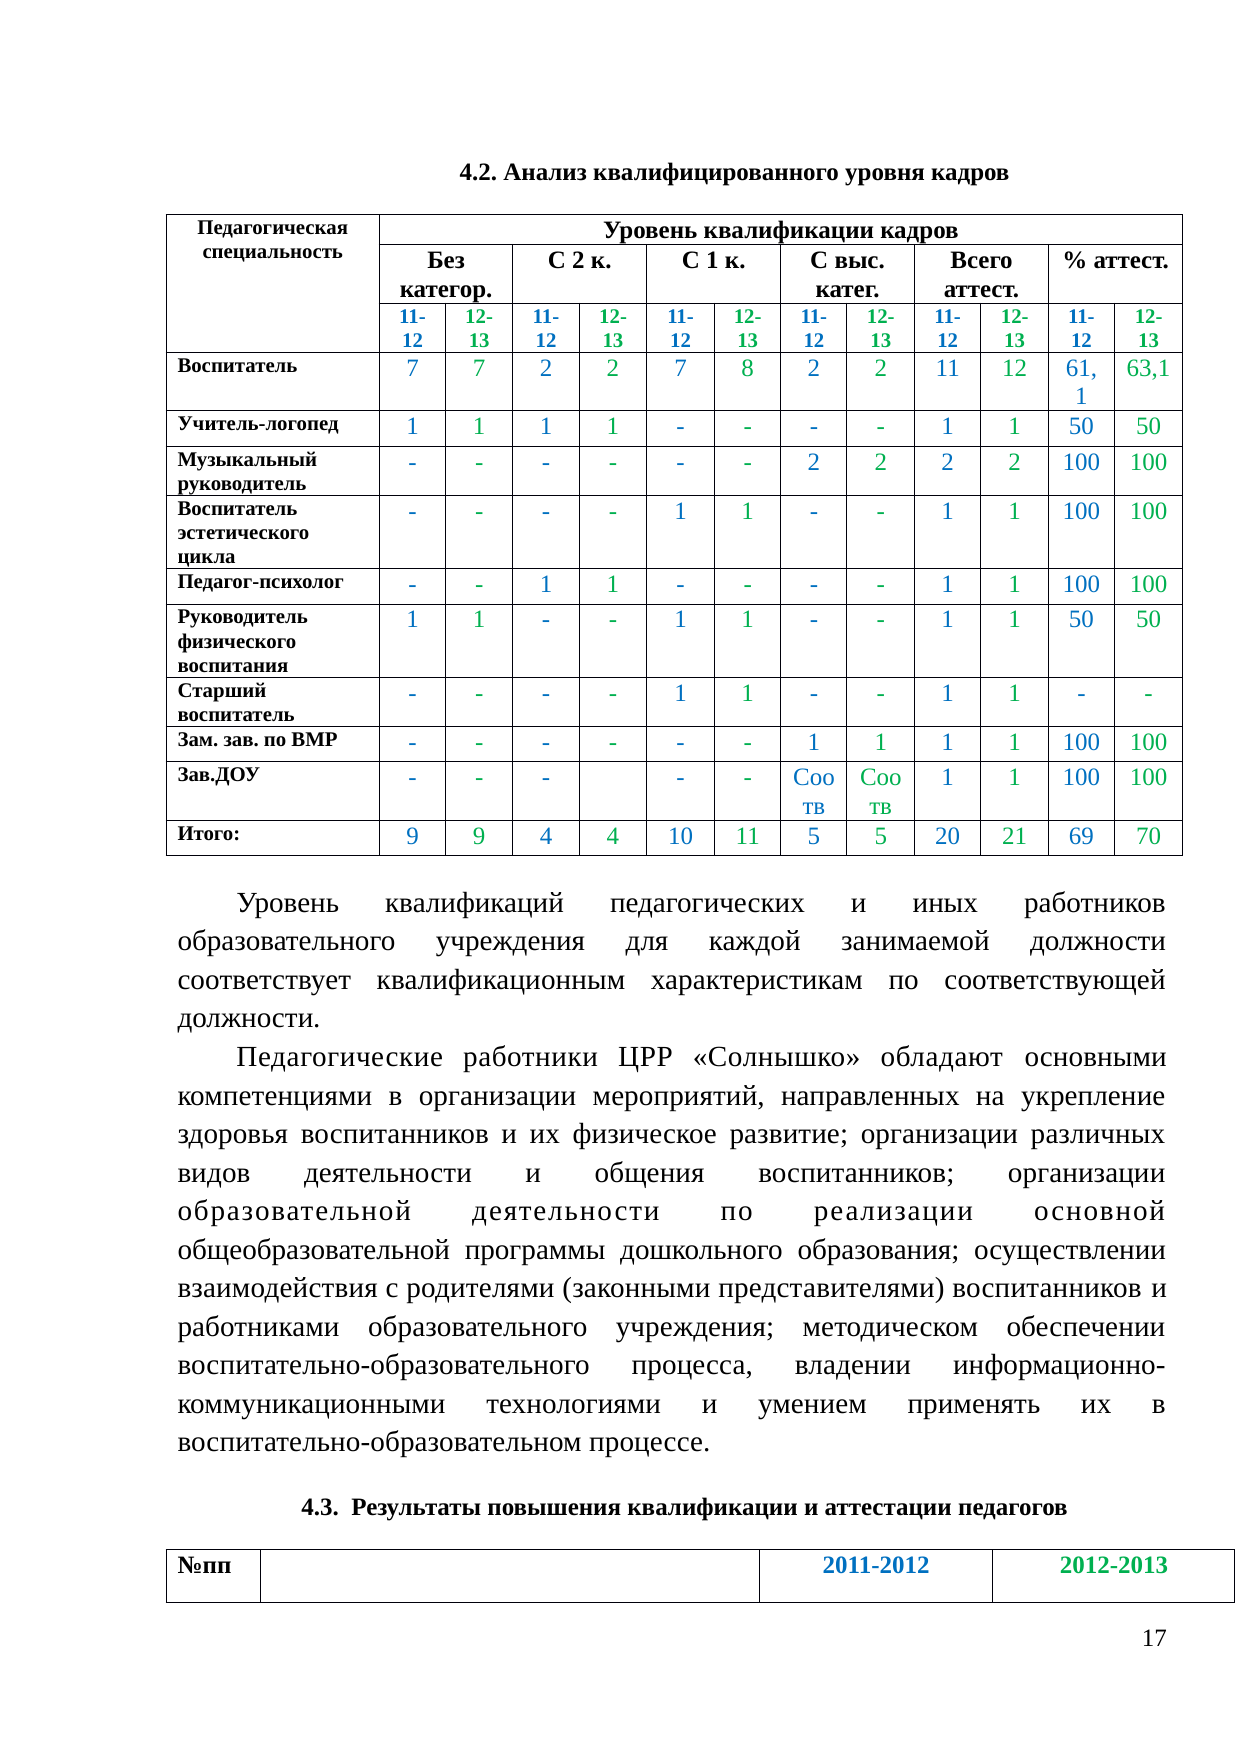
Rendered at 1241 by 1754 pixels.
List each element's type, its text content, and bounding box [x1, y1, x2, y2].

table_cell 2 [781, 353, 846, 410]
table_cell 1 [981, 569, 1048, 603]
table_cell - [847, 411, 914, 446]
table_cell С 2 к. [513, 245, 646, 302]
table_cell 1 [981, 496, 1048, 568]
table_cell - [380, 569, 445, 603]
table_cell 12-13 [715, 304, 780, 352]
table_cell 11-12 [513, 304, 579, 352]
table_cell - [380, 447, 445, 495]
table_header Педагогическая специальность [167, 215, 379, 352]
text Педагогические работники ЦРР «Солнышко» обладают основными компетенциями в организации мероприятий, направленных на укрепление здоровья воспитанников и их физическое развитие; организации различных видов деятельности и общения воспитанников; организации образовательной деятельности по реализации основной общеобразовательной программы дошкольного образования; осуществлении взаимодействия с родителями (законными представителями) воспитанников и работниками образовательного учреждения; методическом обеспечении воспитательно-образовательного процесса, владении информационно-коммуникационными технологиями и умением применять их в воспитательно-образовательном процессе. [177, 1039, 1167, 1458]
table_cell 100 [1049, 496, 1114, 568]
table_cell - [781, 496, 846, 568]
table_cell 2 [513, 353, 579, 410]
table_cell 1 [781, 727, 846, 761]
table_cell 2 [915, 447, 980, 495]
table_cell - [513, 447, 579, 495]
table_cell С 1 к. [647, 245, 780, 302]
table_cell 11-12 [647, 304, 714, 352]
table_header 2011-2012 [760, 1550, 992, 1602]
table_cell 1 [981, 762, 1048, 820]
table_cell 50 [1049, 411, 1114, 446]
table_cell 100 [1115, 727, 1182, 761]
table_cell - [513, 762, 579, 820]
table_cell Старший воспитатель [167, 678, 379, 726]
table_header №пп [167, 1550, 260, 1602]
table_cell Без категор. [380, 245, 512, 302]
table_cell 2 [981, 447, 1048, 495]
table_cell 1 [915, 569, 980, 603]
table_cell 1 [715, 496, 780, 568]
text 4.3. Результаты повышения квалификации и аттестации педагогов [202, 1492, 1167, 1521]
table_cell 1 [647, 605, 714, 677]
table_cell - [513, 678, 579, 726]
table_cell Соотв [847, 762, 914, 820]
table_cell Зав.ДОУ [167, 762, 379, 820]
table_cell 100 [1115, 762, 1182, 820]
table_cell 1 [513, 411, 579, 446]
table_cell - [580, 678, 646, 726]
table_cell [580, 762, 646, 820]
table_cell Учитель-логопед [167, 411, 379, 446]
table_cell 100 [1115, 496, 1182, 568]
table_cell - [446, 496, 512, 568]
table_cell 2 [781, 447, 846, 495]
table_cell 1 [981, 605, 1048, 677]
table_cell 1 [715, 678, 780, 726]
table_cell - [446, 762, 512, 820]
table_cell - [446, 678, 512, 726]
table_cell 1 [915, 411, 980, 446]
table_cell 1 [915, 605, 980, 677]
table_cell 11-12 [380, 304, 445, 352]
table_cell - [1049, 678, 1114, 726]
table_cell 1 [915, 762, 980, 820]
table_cell - [446, 447, 512, 495]
table_cell Всего аттест. [915, 245, 1048, 302]
table_cell 11-12 [781, 304, 846, 352]
table_cell 7 [647, 353, 714, 410]
table_cell 1 [915, 727, 980, 761]
table_cell 1 [580, 411, 646, 446]
table_cell 9 [446, 821, 512, 855]
table_cell 8 [715, 353, 780, 410]
text 4.2. Анализ квалифицированного уровня кадров [240, 157, 1167, 185]
table_cell - [380, 727, 445, 761]
table_cell 20 [915, 821, 980, 855]
table_cell 100 [1049, 762, 1114, 820]
table_cell - [647, 762, 714, 820]
table_cell 1 [847, 727, 914, 761]
text Уровень квалификаций педагогических и иных работников образовательного учреждения для каждой занимаемой должности соответствует квалификационным характеристикам по соответствующей должности. [177, 885, 1167, 1034]
table_cell - [380, 762, 445, 820]
table_cell 100 [1049, 447, 1114, 495]
table_cell 100 [1049, 569, 1114, 603]
table_cell 1 [446, 605, 512, 677]
table_cell 12-13 [1115, 304, 1182, 352]
table_cell - [847, 569, 914, 603]
table_cell - [715, 762, 780, 820]
table_cell - [781, 678, 846, 726]
table_cell - [781, 411, 846, 446]
table_cell 63,1 [1115, 353, 1182, 410]
table_cell - [380, 678, 445, 726]
table_cell Воспитатель [167, 353, 379, 410]
table_cell 5 [847, 821, 914, 855]
table_cell 7 [446, 353, 512, 410]
table_cell Руководитель физического воспитания [167, 605, 379, 677]
table_cell 12-13 [981, 304, 1048, 352]
table_cell Соотв [781, 762, 846, 820]
table_cell 9 [380, 821, 445, 855]
table_cell 100 [1115, 569, 1182, 603]
table_cell 11 [915, 353, 980, 410]
table_header Уровень квалификации кадров [380, 215, 1182, 244]
table_cell - [513, 727, 579, 761]
table_cell 1 [915, 496, 980, 568]
table_cell 50 [1115, 411, 1182, 446]
table_cell - [1115, 678, 1182, 726]
table_cell 5 [781, 821, 846, 855]
table_cell 11-12 [1049, 304, 1114, 352]
table_cell Итого: [167, 821, 379, 855]
table_cell 1 [915, 678, 980, 726]
table_cell 2 [580, 353, 646, 410]
table_cell 50 [1049, 605, 1114, 677]
table_cell - [647, 727, 714, 761]
table_cell 1 [981, 727, 1048, 761]
table_cell 1 [647, 678, 714, 726]
table_cell - [580, 605, 646, 677]
table_cell Зам. зав. по ВМР [167, 727, 379, 761]
table_cell - [715, 447, 780, 495]
table_cell 100 [1049, 727, 1114, 761]
table_cell 7 [380, 353, 445, 410]
table_cell - [580, 496, 646, 568]
table_cell - [580, 727, 646, 761]
table_cell 2 [847, 447, 914, 495]
table_cell Педагог-психолог [167, 569, 379, 603]
table_cell 100 [1115, 447, 1182, 495]
table_cell - [781, 569, 846, 603]
table_cell - [715, 411, 780, 446]
table_cell Музыкальный руководитель [167, 447, 379, 495]
table_cell 21 [981, 821, 1048, 855]
table_cell - [647, 569, 714, 603]
table_cell 1 [446, 411, 512, 446]
table_cell C выс. катег. [781, 245, 914, 302]
table_cell - [513, 496, 579, 568]
table_header [261, 1550, 759, 1602]
table_cell - [847, 605, 914, 677]
table_cell - [446, 727, 512, 761]
table_cell 12-13 [446, 304, 512, 352]
table_cell 1 [513, 569, 579, 603]
table_cell 1 [380, 605, 445, 677]
table_cell 1 [580, 569, 646, 603]
table_cell - [647, 411, 714, 446]
table_cell 11-12 [915, 304, 980, 352]
table_cell 2 [847, 353, 914, 410]
table_cell 1 [647, 496, 714, 568]
table_cell Воспитатель эстетического цикла [167, 496, 379, 568]
table_cell 50 [1115, 605, 1182, 677]
table_cell 11 [715, 821, 780, 855]
table_cell 4 [513, 821, 579, 855]
table_cell 69 [1049, 821, 1114, 855]
table_cell - [781, 605, 846, 677]
table_header 2012-2013 [993, 1550, 1234, 1602]
table_cell 1 [981, 411, 1048, 446]
table_cell 1 [981, 678, 1048, 726]
table_cell 4 [580, 821, 646, 855]
table_cell 1 [380, 411, 445, 446]
table_cell - [513, 605, 579, 677]
table_cell 12-13 [580, 304, 646, 352]
table_cell 70 [1115, 821, 1182, 855]
table_cell - [380, 496, 445, 568]
table_cell 12 [981, 353, 1048, 410]
table_cell - [847, 496, 914, 568]
table_cell - [446, 569, 512, 603]
table_cell 10 [647, 821, 714, 855]
table_cell - [715, 727, 780, 761]
table_cell % аттест. [1049, 245, 1182, 302]
table_cell 12-13 [847, 304, 914, 352]
table_cell 61,1 [1049, 353, 1114, 410]
table_cell 1 [715, 605, 780, 677]
table_cell - [715, 569, 780, 603]
table_cell - [847, 678, 914, 726]
table_cell - [580, 447, 646, 495]
table_cell - [647, 447, 714, 495]
